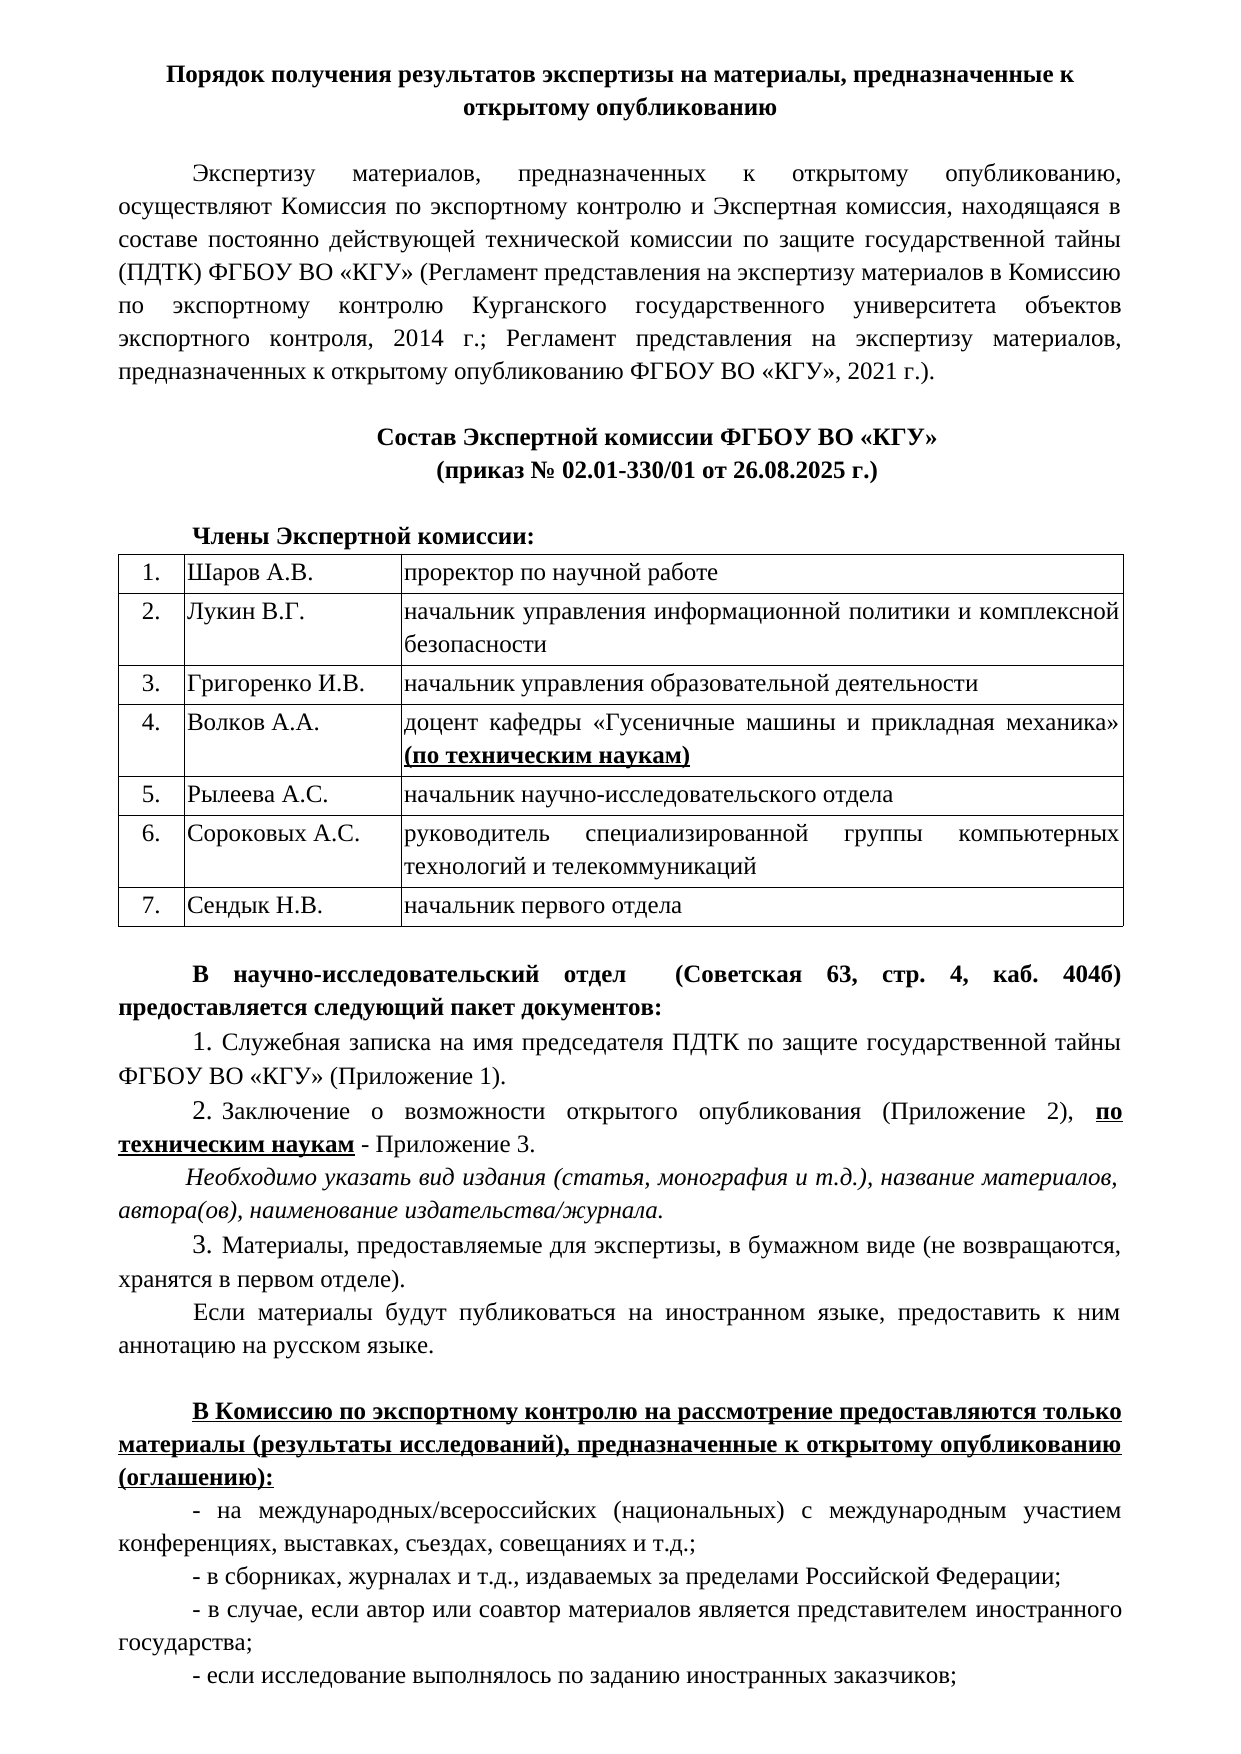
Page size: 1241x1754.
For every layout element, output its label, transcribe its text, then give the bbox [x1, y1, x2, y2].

table_cell руководитель специализированной группы компьютерных технологий и телекоммуникаций [402, 816, 1123, 887]
table_cell Лукин В.Г. [185, 594, 401, 665]
text Экспертизу материалов, предназначенных к открытому опубликованию, осуществляют Комиссия по экспортному контролю и Экспертная комиссия, находящаяся в составе постоянно действующей технической комиссии по защите государственной тайны (ПДТК) ФГБОУ ВО «КГУ» (Регламент представления на экспертизу материалов в Комиссию по экспортному контролю Курганского государственного университета объектов экспортного контроля, 2014 г.; Регламент представления на экспертизу материалов, предназначенных к открытому опубликованию ФГБОУ ВО «КГУ», 2021 г.). [118, 158, 1122, 385]
text - на международных/всероссийских (национальных) с международным участием конференциях, выставках, съездах, совещаниях и т.д.; [118, 1495, 1122, 1557]
text (приказ № 02.01-330/01 от 26.08.2025 г.) [118, 455, 1122, 484]
table_cell начальник научно-исследовательского отдела [402, 777, 1123, 815]
text (оглашению): [118, 1455, 1122, 1491]
table_header Шаров А.В. [185, 555, 401, 593]
text В научно-исследовательский отдел (Советская 63, стр. 4, каб. 404б) предоставляется следующий пакет документов: [118, 959, 1122, 1021]
text Члены Экспертной комиссии: [118, 521, 1122, 550]
text Состав Экспертной комиссии ФГБОУ ВО «КГУ» [118, 422, 1122, 451]
list Необходимо указать вид издания (статья, монография и т.д.), название материалов, автора(ов), наименование издательства/журнала. [118, 1162, 1122, 1224]
table_cell 7. [119, 888, 184, 926]
text - в сборниках, журналах и т.д., издаваемых за пределами Российской Федерации; [118, 1561, 1122, 1589]
table_cell 4. [119, 705, 184, 776]
table_cell 3. [119, 666, 184, 704]
table_header 1. [119, 555, 184, 593]
text В Комиссию по экспортному контролю на рассмотрение предоставляются только материалы (результаты исследований), предназначенные к открытому опубликованию [118, 1396, 1122, 1454]
table_cell 6. [119, 816, 184, 887]
table_header проректор по научной работе [402, 555, 1123, 593]
text Если материалы будут публиковаться на иностранном языке, предоставить к ним аннотацию на русском языке. [118, 1297, 1122, 1358]
list Служебная записка на имя председателя ПДТК по защите государственной тайны ФГБОУ ВО «КГУ» (Приложение 1). [118, 1025, 1122, 1089]
text Порядок получения результатов экспертизы на материалы, предназначенные к открытому опубликованию [118, 59, 1122, 121]
table_cell Григоренко И.В. [185, 666, 401, 704]
table_cell начальник первого отдела [402, 888, 1123, 926]
table_cell 5. [119, 777, 184, 815]
table_cell Сороковых А.С. [185, 816, 401, 887]
table_cell 2. [119, 594, 184, 665]
list Заключение о возможности открытого опубликования (Приложение 2), по техническим наукам - Приложение 3. [118, 1094, 1122, 1158]
table_cell Волков А.А. [185, 705, 401, 776]
text - если исследование выполнялось по заданию иностранных заказчиков; [118, 1660, 1122, 1689]
table_cell Сендык Н.В. [185, 888, 401, 926]
list Материалы, предоставляемые для экспертизы, в бумажном виде (не возвращаются, хранятся в первом отделе). [118, 1228, 1122, 1292]
table_cell начальник управления образовательной деятельности [402, 666, 1123, 704]
text - в случае, если автор или соавтор материалов является представителем иностранного государства; [118, 1594, 1122, 1656]
table_cell Рылеева А.С. [185, 777, 401, 815]
table_cell начальник управления информационной политики и комплексной безопасности [402, 594, 1123, 665]
table_cell доцент кафедры «Гусеничные машины и прикладная механика» (по техническим наукам) [402, 705, 1123, 776]
